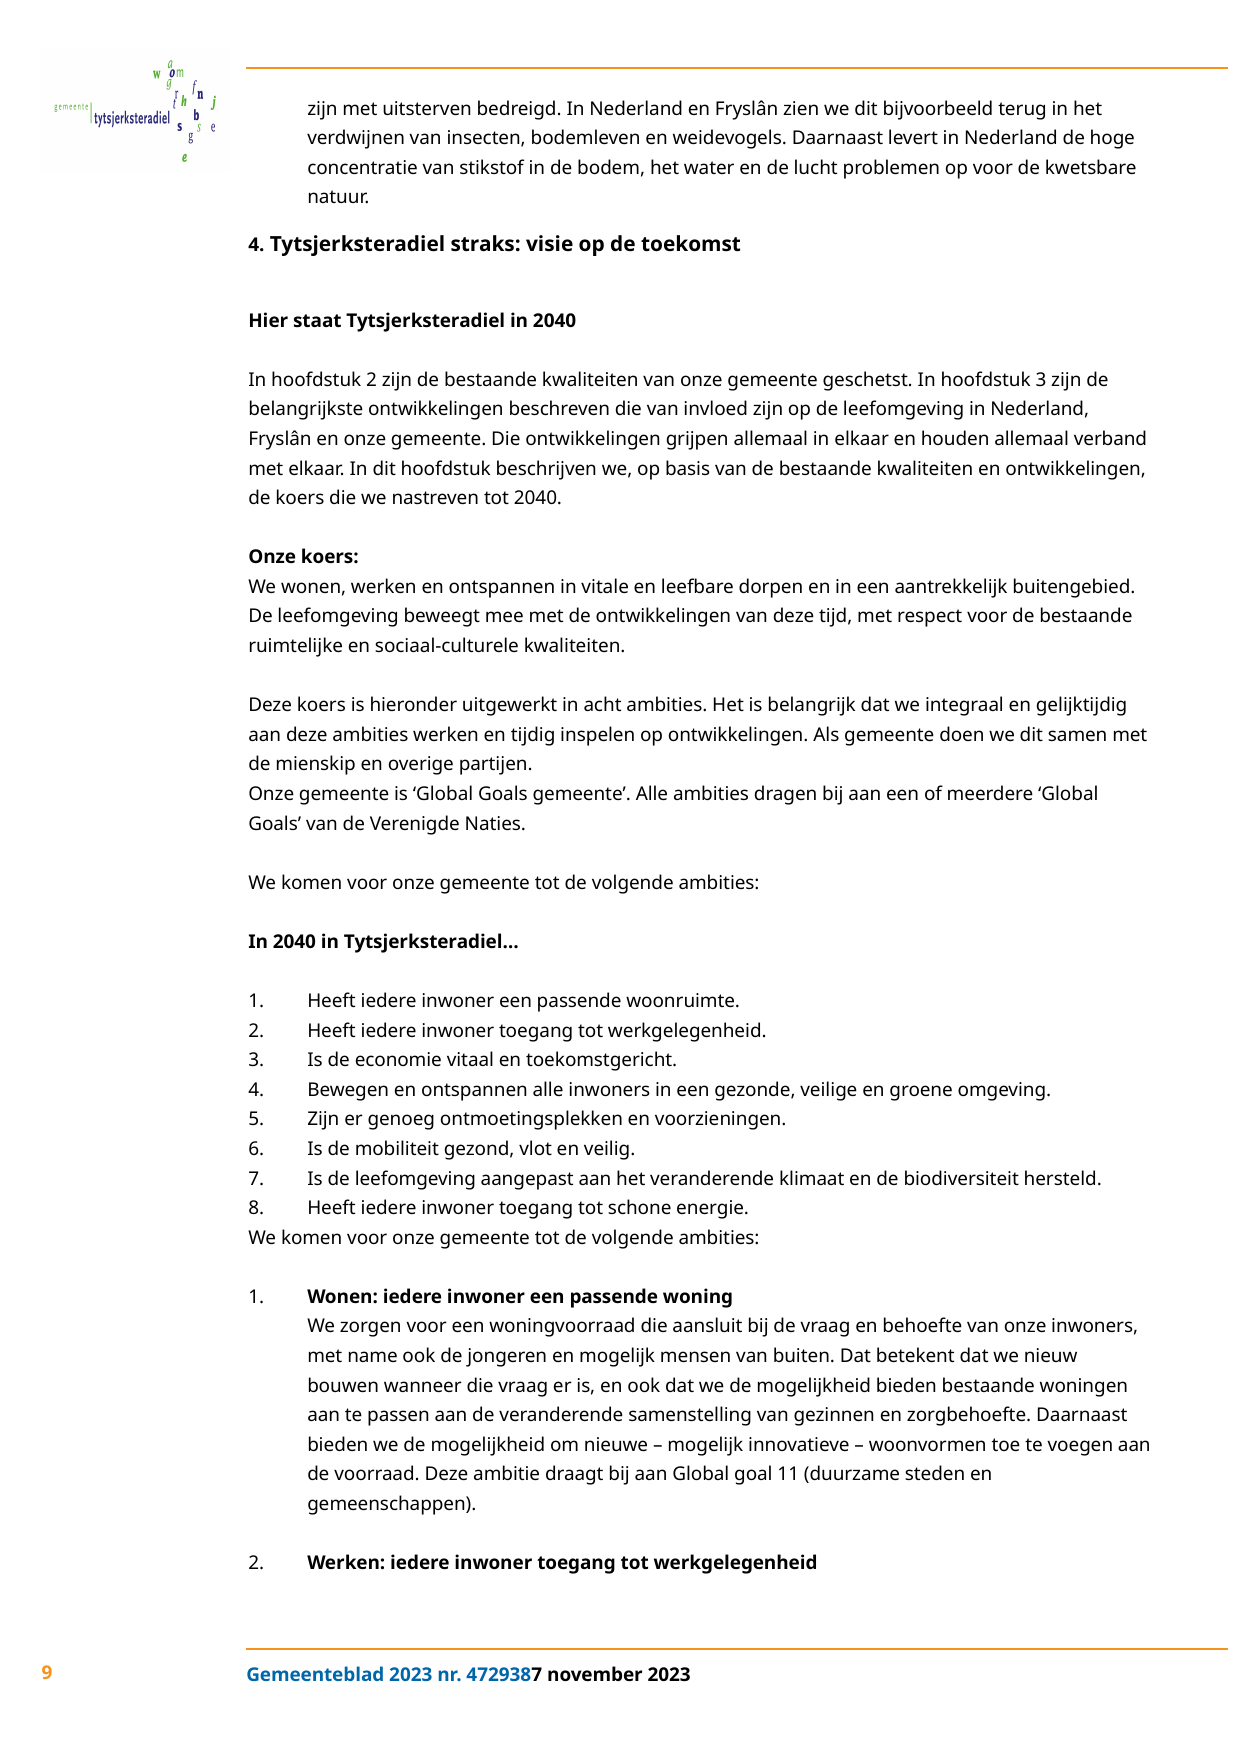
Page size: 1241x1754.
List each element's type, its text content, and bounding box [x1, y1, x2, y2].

list Is de leefomgeving aangepast aan het veranderende klimaat en de biodiversiteit hersteld. [248, 1165, 1152, 1191]
list Is de economie vitaal en toekomstgericht. [248, 1046, 1152, 1072]
text Hier staat Tytsjerksteradiel in 2040 [248, 307, 1152, 333]
text We komen voor onze gemeente tot de volgende ambities: [248, 1224, 1152, 1250]
text Onze koers: [248, 543, 1152, 569]
picture [41, 47, 231, 172]
list Is de mobiliteit gezond, vlot en veilig. [248, 1135, 1152, 1161]
list Wonen: iedere inwoner een passende woning [248, 1283, 1152, 1309]
text Onze gemeente is ‘Global Goals gemeente’. Alle ambities dragen bij aan een of meerdere ‘Global Goals’ van de Verenigde Naties. [248, 780, 1152, 836]
list Bewegen en ontspannen alle inwoners in een gezonde, veilige en groene omgeving. [248, 1076, 1152, 1102]
text We wonen, werken en ontspannen in vitale en leefbare dorpen en in een aantrekkelijk buitengebied. De leefomgeving beweegt mee met de ontwikkelingen van deze tijd, met respect voor de bestaande ruimtelijke en sociaal-culturele kwaliteiten. [248, 573, 1152, 658]
list Heeft iedere inwoner toegang tot schone energie. [248, 1194, 1152, 1220]
list Heeft iedere inwoner een passende woonruimte. [248, 987, 1152, 1013]
text In hoofdstuk 2 zijn de bestaande kwaliteiten van onze gemeente geschetst. In hoofdstuk 3 zijn de belangrijkste ontwikkelingen beschreven die van invloed zijn op de leefomgeving in Nederland, Fryslân en onze gemeente. Die ontwikkelingen grijpen allemaal in elkaar en houden allemaal verband met elkaar. In dit hoofdstuk beschrijven we, op basis van de bestaande kwaliteiten en ontwikkelingen, de koers die we nastreven tot 2040. [248, 366, 1152, 510]
text In 2040 in Tytsjerksteradiel… [248, 928, 1152, 954]
text Deze koers is hieronder uitgewerkt in acht ambities. Het is belangrijk dat we integraal en gelijktijdig aan deze ambities werken en tijdig inspelen op ontwikkelingen. Als gemeente doen we dit samen met de mienskip en overige partijen. [248, 691, 1152, 776]
list Werken: iedere inwoner toegang tot werkgelegenheid [248, 1549, 1152, 1575]
list Heeft iedere inwoner toegang tot werkgelegenheid. [248, 1017, 1152, 1043]
list We zorgen voor een woningvoorraad die aansluit bij de vraag en behoefte van onze inwoners, met name ook de jongeren en mogelijk mensen van buiten. Dat betekent dat we nieuw bouwen wanneer die vraag er is, en ook dat we de mogelijkheid bieden bestaande woningen aan te passen aan de veranderende samenstelling van gezinnen en zorgbehoefte. Daarnaast bieden we de mogelijkheid om nieuwe – mogelijk innovatieve – woonvormen toe te voegen aan de voorraad. Deze ambitie draagt bij aan Global goal 11 (duurzame steden en gemeenschappen). [248, 1313, 1152, 1516]
text 4. Tytsjerksteradiel straks: visie op de toekomst [248, 229, 1152, 258]
list Zijn er genoeg ontmoetingsplekken en voorzieningen. [248, 1106, 1152, 1131]
list zijn met uitsterven bedreigd. In Nederland en Fryslân zien we dit bijvoorbeeld terug in het verdwijnen van insecten, bodemleven en weidevogels. Daarnaast levert in Nederland de hoge concentratie van stikstof in de bodem, het water en de lucht problemen op voor de kwetsbare natuur. [248, 95, 1152, 209]
text We komen voor onze gemeente tot de volgende ambities: [248, 869, 1152, 895]
